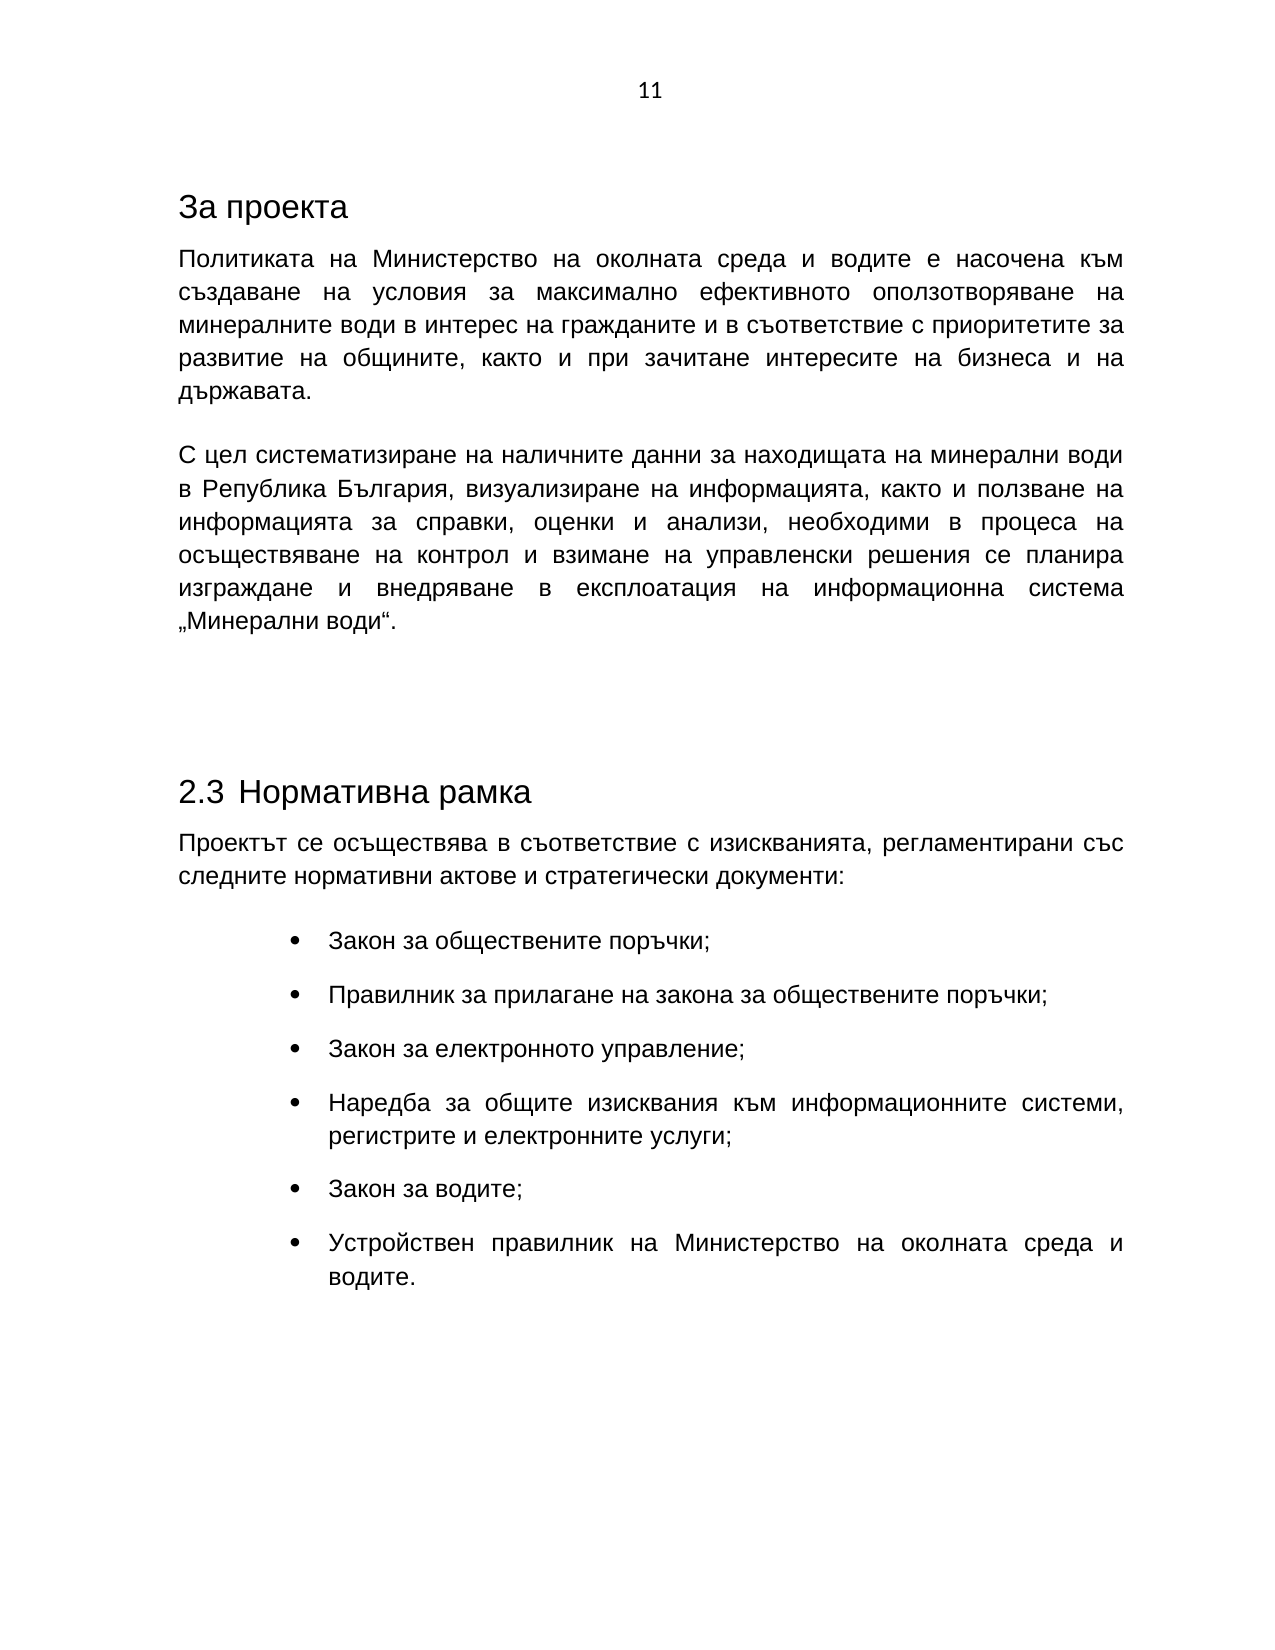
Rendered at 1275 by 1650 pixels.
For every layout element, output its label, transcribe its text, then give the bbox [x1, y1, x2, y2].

list Закон за електронното управление; [291, 1033, 1125, 1062]
list Правилник за прилагане на закона за обществените поръчки; [291, 979, 1125, 1008]
text Проектът се осъществява в съответствие с изискванията, регламентирани със следните нормативни актове и стратегически документи: [178, 828, 1125, 890]
text С цел систематизиране на наличните данни за находищата на минерални води в Република България, визуализиране на информацията, както и ползване на информацията за справки, оценки и анализи, необходими в процеса на осъществяване на контрол и взимане на управленски решения се планира изграждане и внедряване в експлоатация на информационна система „Минерални води“. [178, 441, 1125, 634]
subtitle За проекта [178, 187, 1125, 226]
list Наредба за общите изисквания към информационните системи, регистрите и електронните услуги; [291, 1087, 1125, 1149]
subtitle Нормативна рамка [178, 772, 1125, 810]
list Устройствен правилник на Министерство на околната среда и водите. [291, 1228, 1125, 1290]
list Закон за обществените поръчки; [291, 926, 1125, 954]
text Политиката на Министерство на околната среда и водите е насочена към създаване на условия за максимално ефективното оползотворяване на минералните води в интерес на гражданите и в съответствие с приоритетите за развитие на общините, както и при зачитане интересите на бизнеса и на държавата. [178, 244, 1125, 405]
list Закон за водите; [291, 1174, 1125, 1203]
